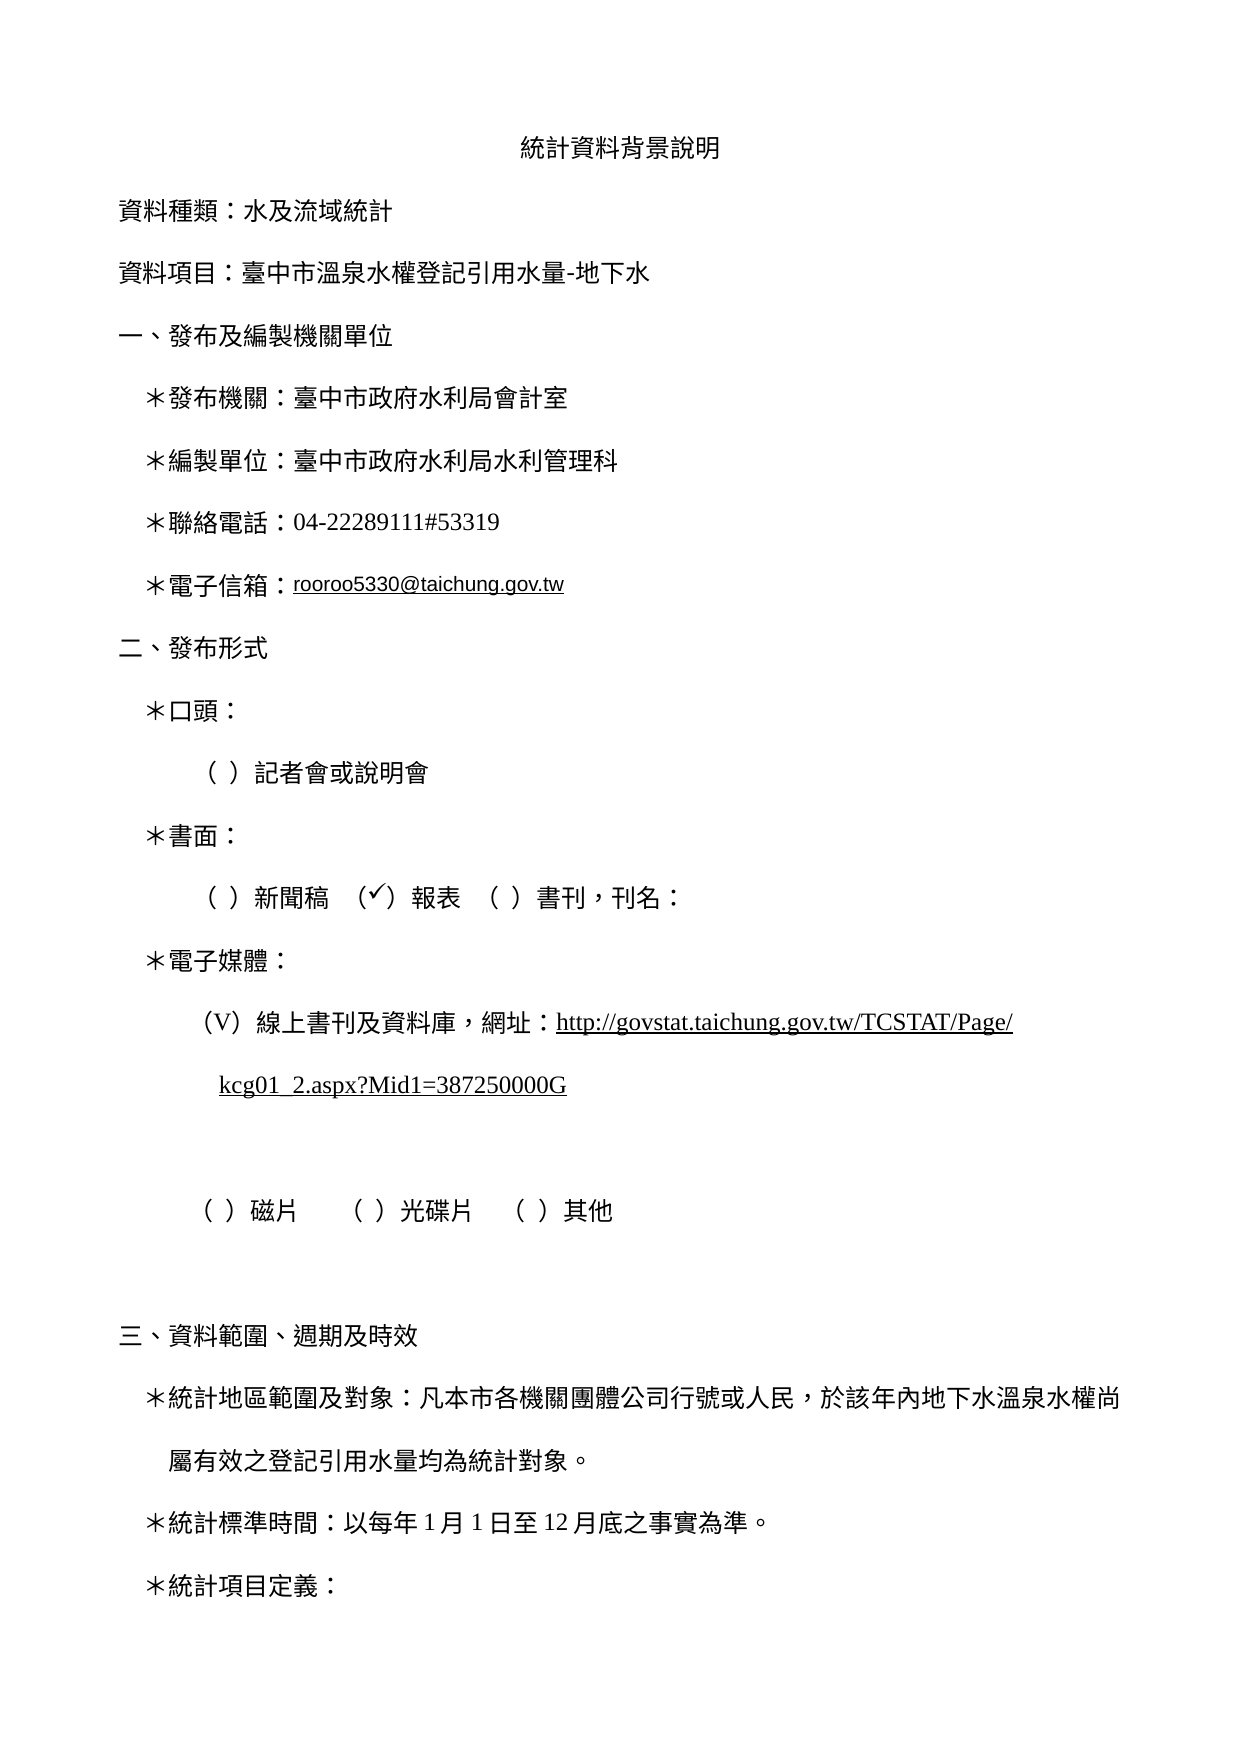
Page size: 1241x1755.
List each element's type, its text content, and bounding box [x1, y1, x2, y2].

text （ ）磁片 （ ）光碟片 （ ）其他 [188, 1167, 1156, 1230]
text （ ）記者會或說明會 [192, 730, 1122, 792]
text ＊統計項目定義： [143, 1542, 1122, 1605]
text 資料種類：水及流域統計 [118, 167, 1122, 230]
text 統計資料背景說明 [118, 105, 1122, 167]
text ＊統計地區範圍及對象：凡本市各機關團體公司行號或人民，於該年內地下水溫泉水權尚屬有效之登記引用水量均為統計對象。 [143, 1355, 1122, 1480]
text ＊聯絡電話：04-22289111#53319 [143, 480, 1122, 542]
text （V）線上書刊及資料庫，網址：http://govstat.taichung.gov.tw/TCSTAT/Page/kcg01_2.aspx?Mid1=387250000G [188, 980, 1156, 1105]
text ＊統計標準時間：以每年1月1日至12月底之事實為準。 [143, 1480, 1122, 1542]
text ＊電子媒體： [143, 917, 1122, 980]
text 一、發布及編製機關單位 [118, 292, 1122, 355]
text ＊電子信箱：rooroo5330@taichung.gov.tw [143, 542, 1122, 605]
text ＊編製單位：臺中市政府水利局水利管理科 [143, 417, 1122, 480]
text 資料項目：臺中市溫泉水權登記引用水量-地下水 [118, 230, 1122, 292]
text 三、資料範圍、週期及時效 [118, 1292, 1122, 1355]
text ＊口頭： [143, 667, 1122, 730]
text ＊發布機關：臺中市政府水利局會計室 [143, 355, 1122, 417]
text （ ）新聞稿 （P）報表 （ ）書刊，刊名： [192, 855, 1122, 917]
text 二、發布形式 [118, 605, 1122, 667]
text ＊書面： [143, 792, 1122, 855]
